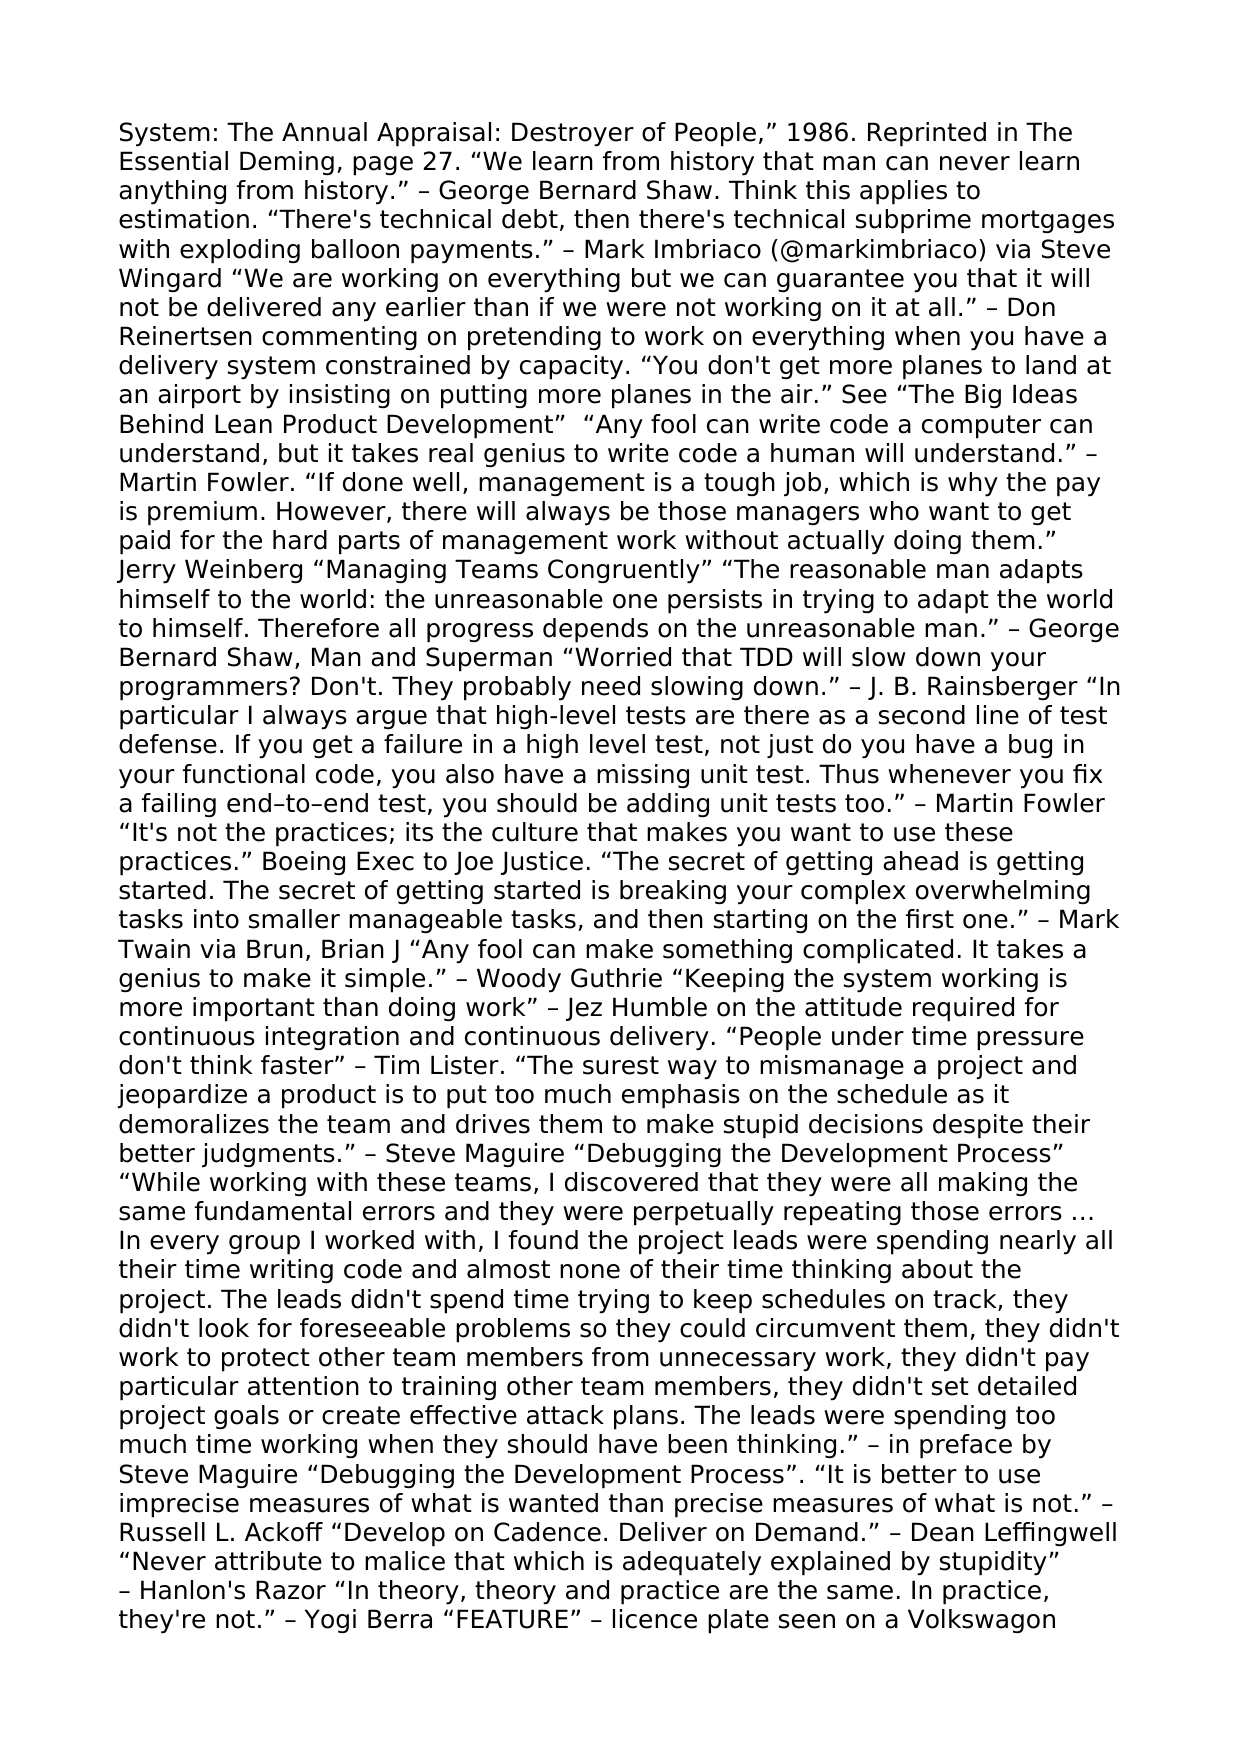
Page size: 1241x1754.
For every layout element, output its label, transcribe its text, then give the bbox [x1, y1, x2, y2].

text System: The Annual Appraisal: Destroyer of People,” 1986. Reprinted in The Essential Deming, page 27. “We learn from history that man can never learn anything from history.” – George Bernard Shaw. Think this applies to estimation. “There's technical debt, then there's technical subprime mortgages with exploding balloon payments.” – Mark Imbriaco (@markimbriaco) via Steve Wingard “We are working on everything but we can guarantee you that it will not be delivered any earlier than if we were not working on it at all.” – Don Reinertsen commenting on pretending to work on everything when you have a delivery system constrained by capacity. “You don't get more planes to land at an airport by insisting on putting more planes in the air.” See “The Big Ideas Behind Lean Product Development” “Any fool can write code a computer can understand, but it takes real genius to write code a human will understand.” – Martin Fowler. “If done well, management is a tough job, which is why the pay is premium. However, there will always be those managers who want to get paid for the hard parts of management work without actually doing them.” Jerry Weinberg “Managing Teams Congruently” “The reasonable man adapts himself to the world: the unreasonable one persists in trying to adapt the world to himself. Therefore all progress depends on the unreasonable man.” – George Bernard Shaw, Man and Superman “Worried that TDD will slow down your programmers? Don't. They probably need slowing down.” – J. B. Rainsberger “In particular I always argue that high-level tests are there as a second line of test defense. If you get a failure in a high level test, not just do you have a bug in your functional code, you also have a missing unit test. Thus whenever you fix a failing end–to–end test, you should be adding unit tests too.” – Martin Fowler “It's not the practices; its the culture that makes you want to use these practices.” Boeing Exec to Joe Justice. “The secret of getting ahead is getting started. The secret of getting started is breaking your complex overwhelming tasks into smaller manageable tasks, and then starting on the first one.” – Mark Twain via Brun, Brian J “Any fool can make something complicated. It takes a genius to make it simple.” – Woody Guthrie “Keeping the system working is more important than doing work” – Jez Humble on the attitude required for continuous integration and continuous delivery. “People under time pressure don't think faster” – Tim Lister. “The surest way to mismanage a project and jeopardize a product is to put too much emphasis on the schedule as it demoralizes the team and drives them to make stupid decisions despite their better judgments.” – Steve Maguire “Debugging the Development Process” “While working with these teams, I discovered that they were all making the same fundamental errors and they were perpetually repeating those errors … In every group I worked with, I found the project leads were spending nearly all their time writing code and almost none of their time thinking about the project. The leads didn't spend time trying to keep schedules on track, they didn't look for foreseeable problems so they could circumvent them, they didn't work to protect other team members from unnecessary work, they didn't pay particular attention to training other team members, they didn't set detailed project goals or create effective attack plans. The leads were spending too much time working when they should have been thinking.” – in preface by Steve Maguire “Debugging the Development Process”. “It is better to use imprecise measures of what is wanted than precise measures of what is not.” – Russell L. Ackoff “Develop on Cadence. Deliver on Demand.” – Dean Leffingwell “Never attribute to malice that which is adequately explained by stupidity” – Hanlon's Razor “In theory, theory and practice are the same. In practice, they're not.” – Yogi Berra “FEATURE” – licence plate seen on a Volkswagon [118, 118, 1122, 1635]
